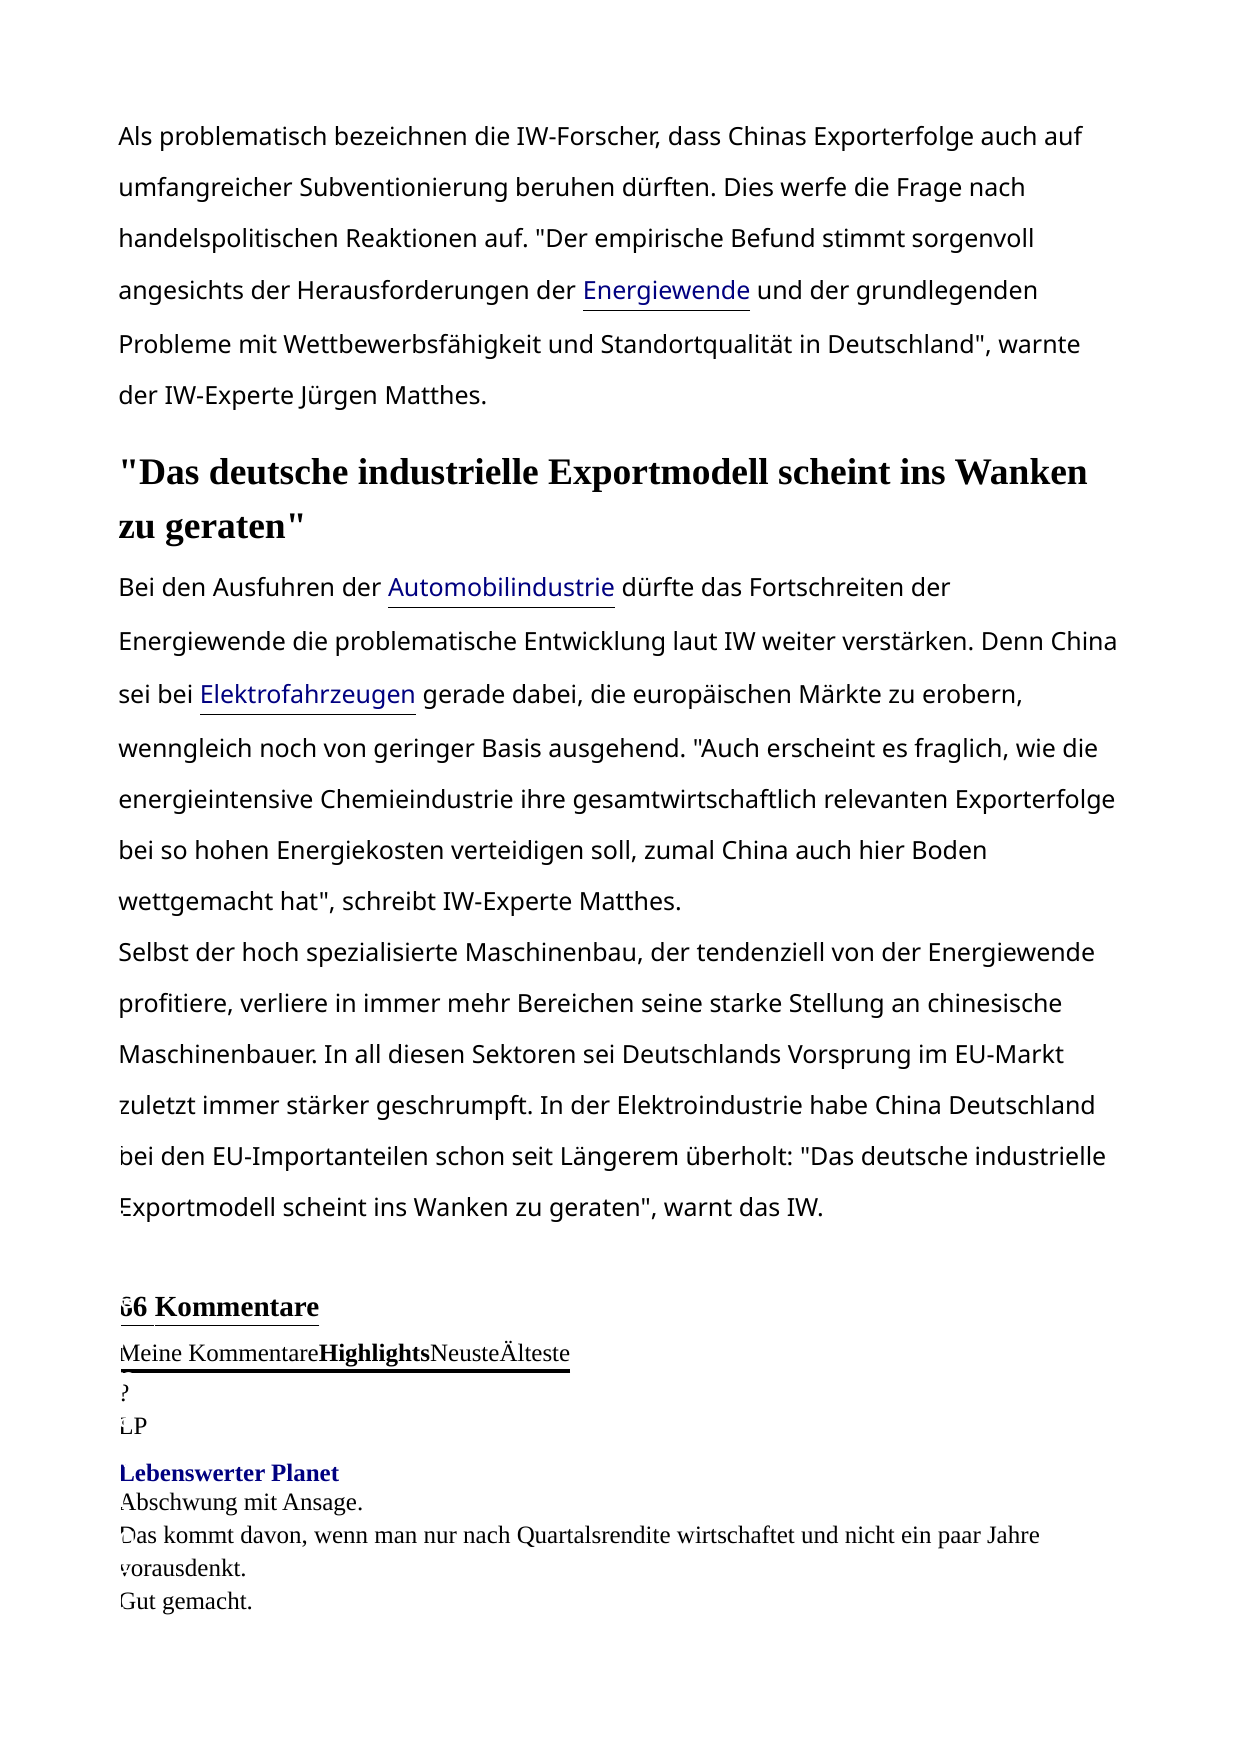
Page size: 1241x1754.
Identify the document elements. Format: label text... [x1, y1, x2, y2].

text Meine KommentareHighlightsNeusteÄlteste [121, 1338, 1122, 1373]
text Selbst der hoch spezialisierte Maschinenbau, der tendenziell von der Energiewende profitiere, verliere in immer mehr Bereichen seine starke Stellung an chinesische Maschinenbauer. In all diesen Sektoren sei Deutschlands Vorsprung im EU-Markt zuletzt immer stärker geschrumpft. In der Elektroindustrie habe China Deutschland bei den EU-Importanteilen schon seit Längerem überholt: "Das deutsche industrielle Exportmodell scheint ins Wanken zu geraten", warnt das IW. [118, 935, 1122, 1224]
text ? [121, 1378, 1122, 1407]
text Bei den Ausfuhren der Automobilindustrie dürfte das Fortschreiten der Energiewende die problematische Entwicklung laut IW weiter verstärken. Denn China sei bei Elektrofahrzeugen gerade dabei, die europäischen Märkte zu erobern, wenngleich noch von geringer Basis ausgehend. "Auch erscheint es fraglich, wie die energieintensive Chemieindustrie ihre gesamtwirtschaftlich relevanten Exporterfolge bei so hohen Energiekosten verteidigen soll, zumal China auch hier Boden wettgemacht hat", schreibt IW-Experte Matthes. [118, 570, 1122, 918]
text LP [121, 1411, 1122, 1439]
text Das kommt davon, wenn man nur nach Quartalsrendite wirtschaftet und nicht ein paar Jahre vorausdenkt. [121, 1520, 1122, 1582]
subtitle 66 Kommentare [121, 1289, 1122, 1325]
text Gut gemacht. [121, 1586, 1122, 1615]
text Abschwung mit Ansage. [121, 1487, 1122, 1516]
text Als problematisch bezeichnen die IW-Forscher, dass Chinas Exporterfolge auch auf umfangreicher Subventionierung beruhen dürften. Dies werfe die Frage nach handelspolitischen Reaktionen auf. "Der empirische Befund stimmt sorgenvoll angesichts der Herausforderungen der Energiewende und der grundlegenden Probleme mit Wettbewerbsfähigkeit und Standortqualität in Deutschland", warnte der IW-Experte Jürgen Matthes. [118, 118, 1122, 412]
subtitle Lebenswerter Planet [121, 1458, 1122, 1487]
subtitle "Das deutsche industrielle Exportmodell scheint ins Wanken zu geraten" [118, 450, 1122, 547]
